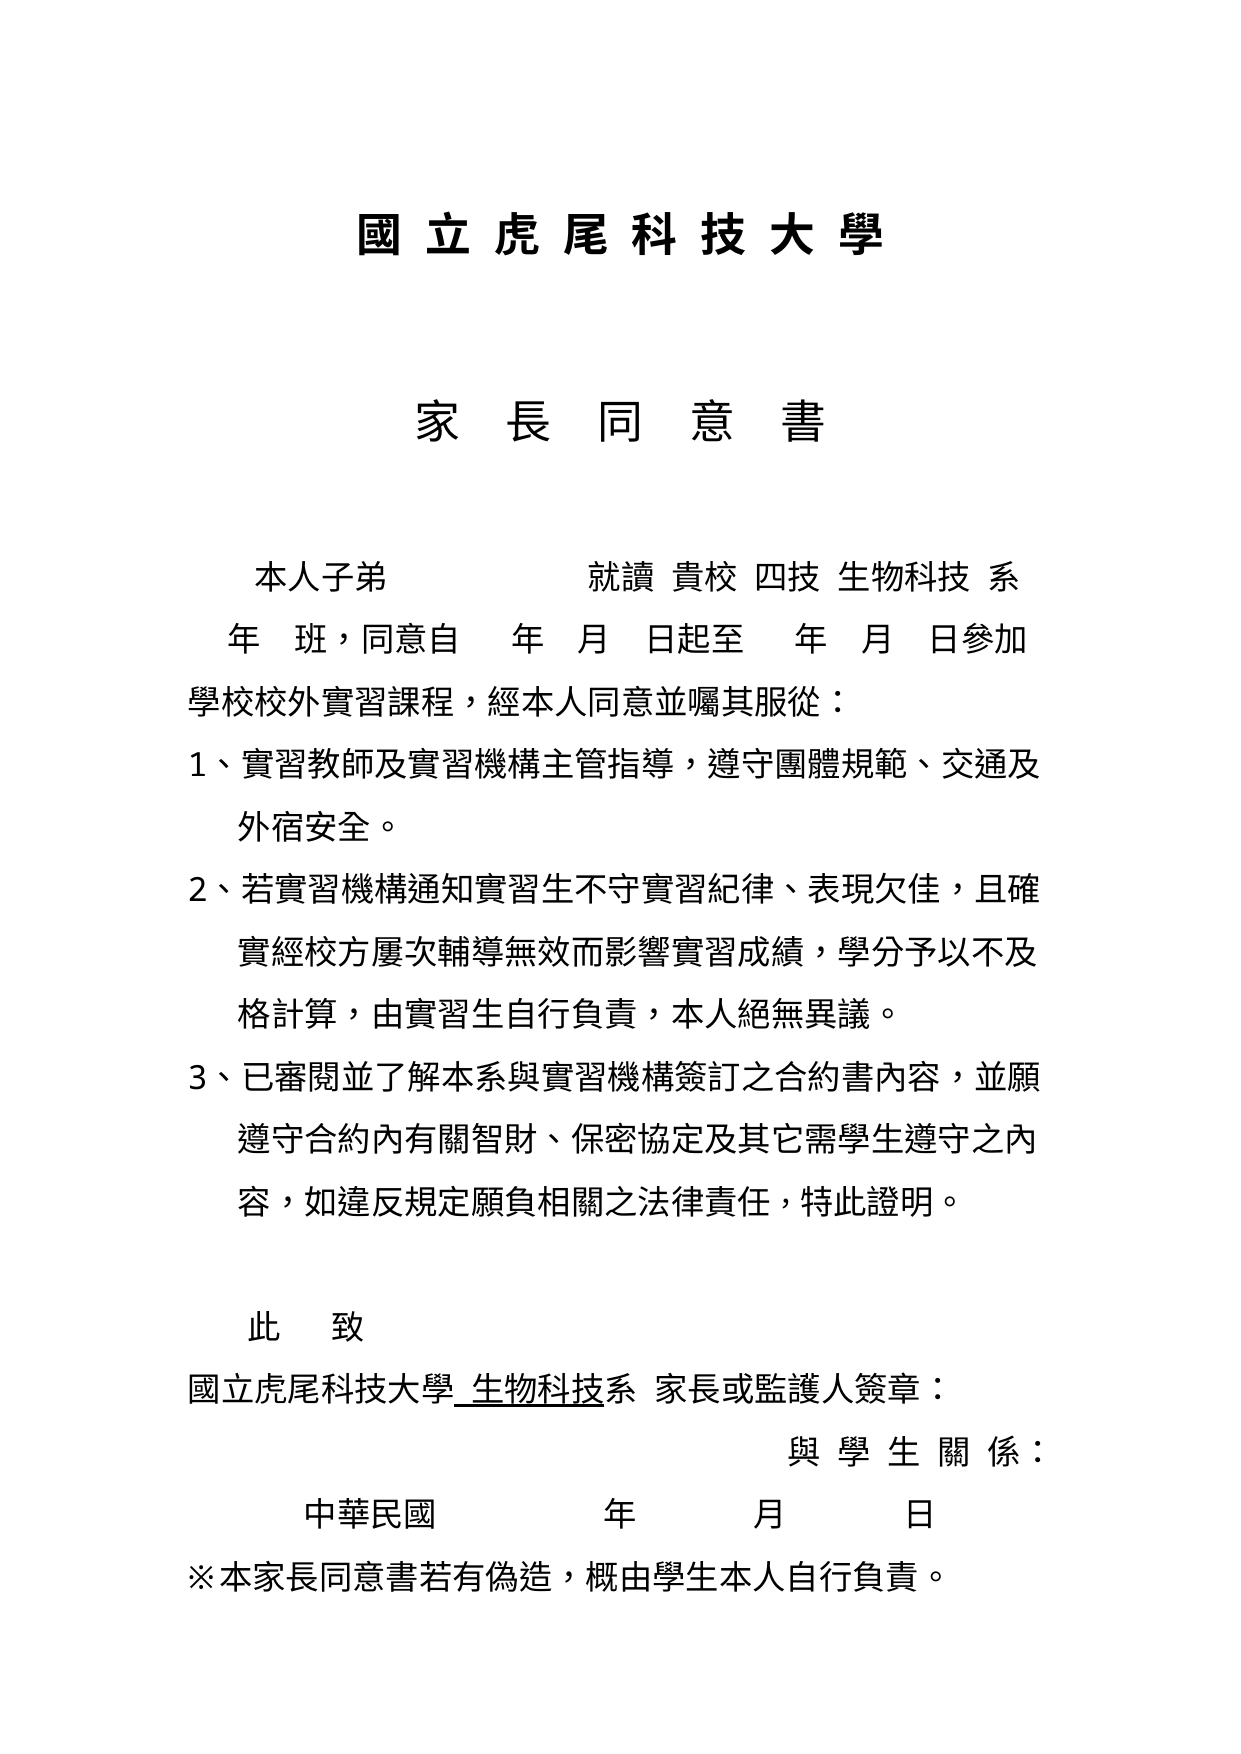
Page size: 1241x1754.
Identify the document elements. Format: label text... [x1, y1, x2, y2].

text 與 學 生 關 係： [187, 1408, 1053, 1471]
text 此 致 [187, 1283, 1053, 1346]
text 國 立 虎 尾 科 技 大 學 [187, 158, 1053, 283]
text 年 班，同意自 年 月 日起至 年 月 日參加學校校外實習課程，經本人同意並囑其服從： [187, 596, 1053, 721]
text ※本家長同意書若有偽造，概由學生本人自行負責。 [187, 1533, 1053, 1596]
text 國立虎尾科技大學 生物科技系 家長或監護人簽章： [187, 1346, 1053, 1408]
text 本人子弟 就讀 貴校 四技 生物科技 系 [187, 533, 1053, 596]
text 3、已審閱並了解本系與實習機構簽訂之合約書內容，並願遵守合約內有關智財、保密協定及其它需學生遵守之內容，如違反規定願負相關之法律責任，特此證明。 [187, 1033, 1053, 1221]
text 中華民國 年 月 日 [187, 1471, 1053, 1533]
text 1、實習教師及實習機構主管指導，遵守團體規範、交通及外宿安全。 [187, 721, 1053, 846]
text 2、若實習機構通知實習生不守實習紀律、表現欠佳，且確實經校方屢次輔導無效而影響實習成績，學分予以不及格計算，由實習生自行負責，本人絕無異議。 [187, 846, 1053, 1033]
text 家 長 同 意 書 [187, 346, 1053, 471]
